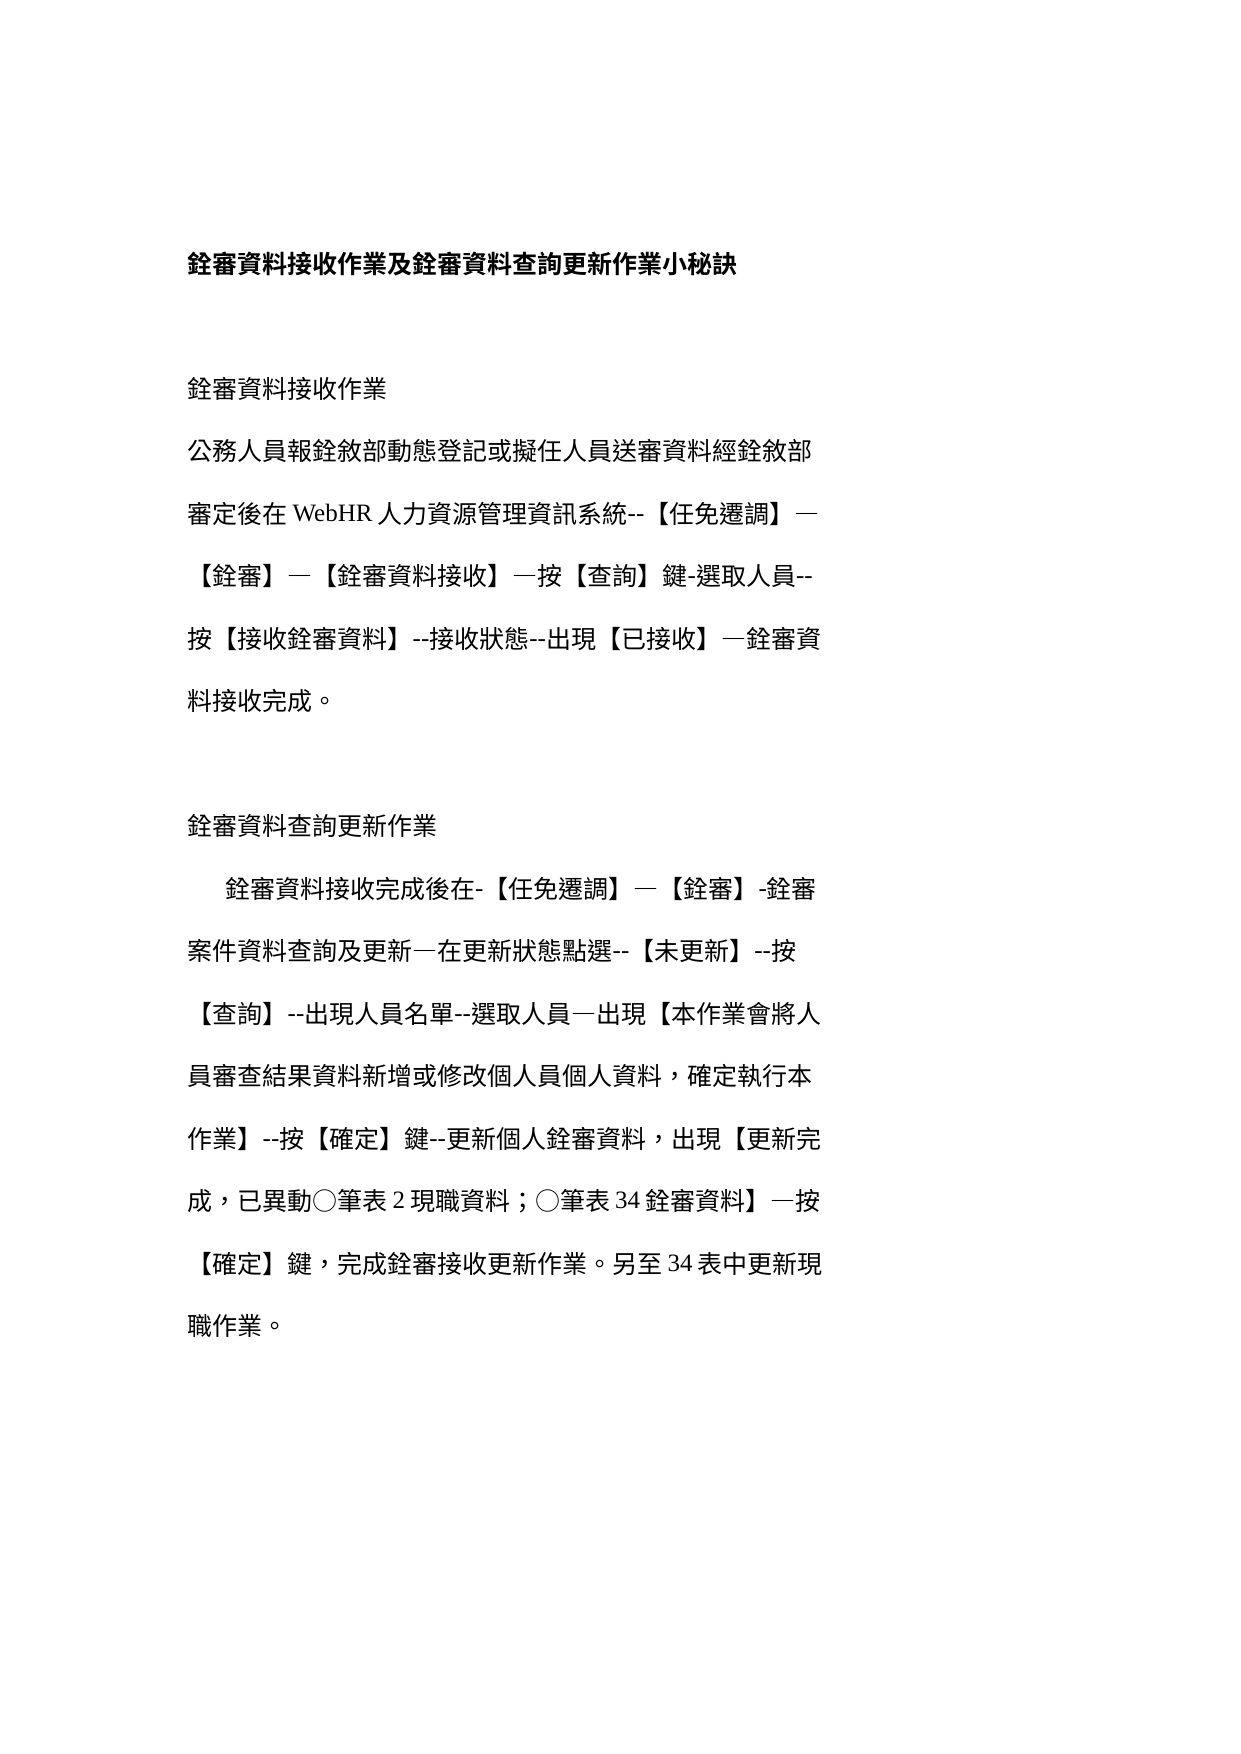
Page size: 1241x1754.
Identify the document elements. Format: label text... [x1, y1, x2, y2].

text 銓審資料接收作業 [187, 346, 825, 408]
text 銓審資料接收作業及銓審資料查詢更新作業小秘訣 [187, 221, 825, 283]
text 銓審資料接收完成後在-【任免遷調】—【銓審】-銓審案件資料查詢及更新—在更新狀態點選--【未更新】--按【查詢】--出現人員名單--選取人員—出現【本作業會將人員審查結果資料新增或修改個人員個人資料，確定執行本作業】--按【確定】鍵--更新個人銓審資料，出現【更新完成，已異動○筆表2現職資料；○筆表34銓審資料】—按【確定】鍵，完成銓審接收更新作業。另至34表中更新現職作業。 [187, 846, 825, 1346]
text 公務人員報銓敘部動態登記或擬任人員送審資料經銓敘部審定後在WebHR人力資源管理資訊系統--【任免遷調】—【銓審】—【銓審資料接收】—按【查詢】鍵-選取人員--按【接收銓審資料】--接收狀態--出現【已接收】—銓審資料接收完成。 [187, 408, 825, 721]
text 銓審資料查詢更新作業 [187, 783, 825, 846]
